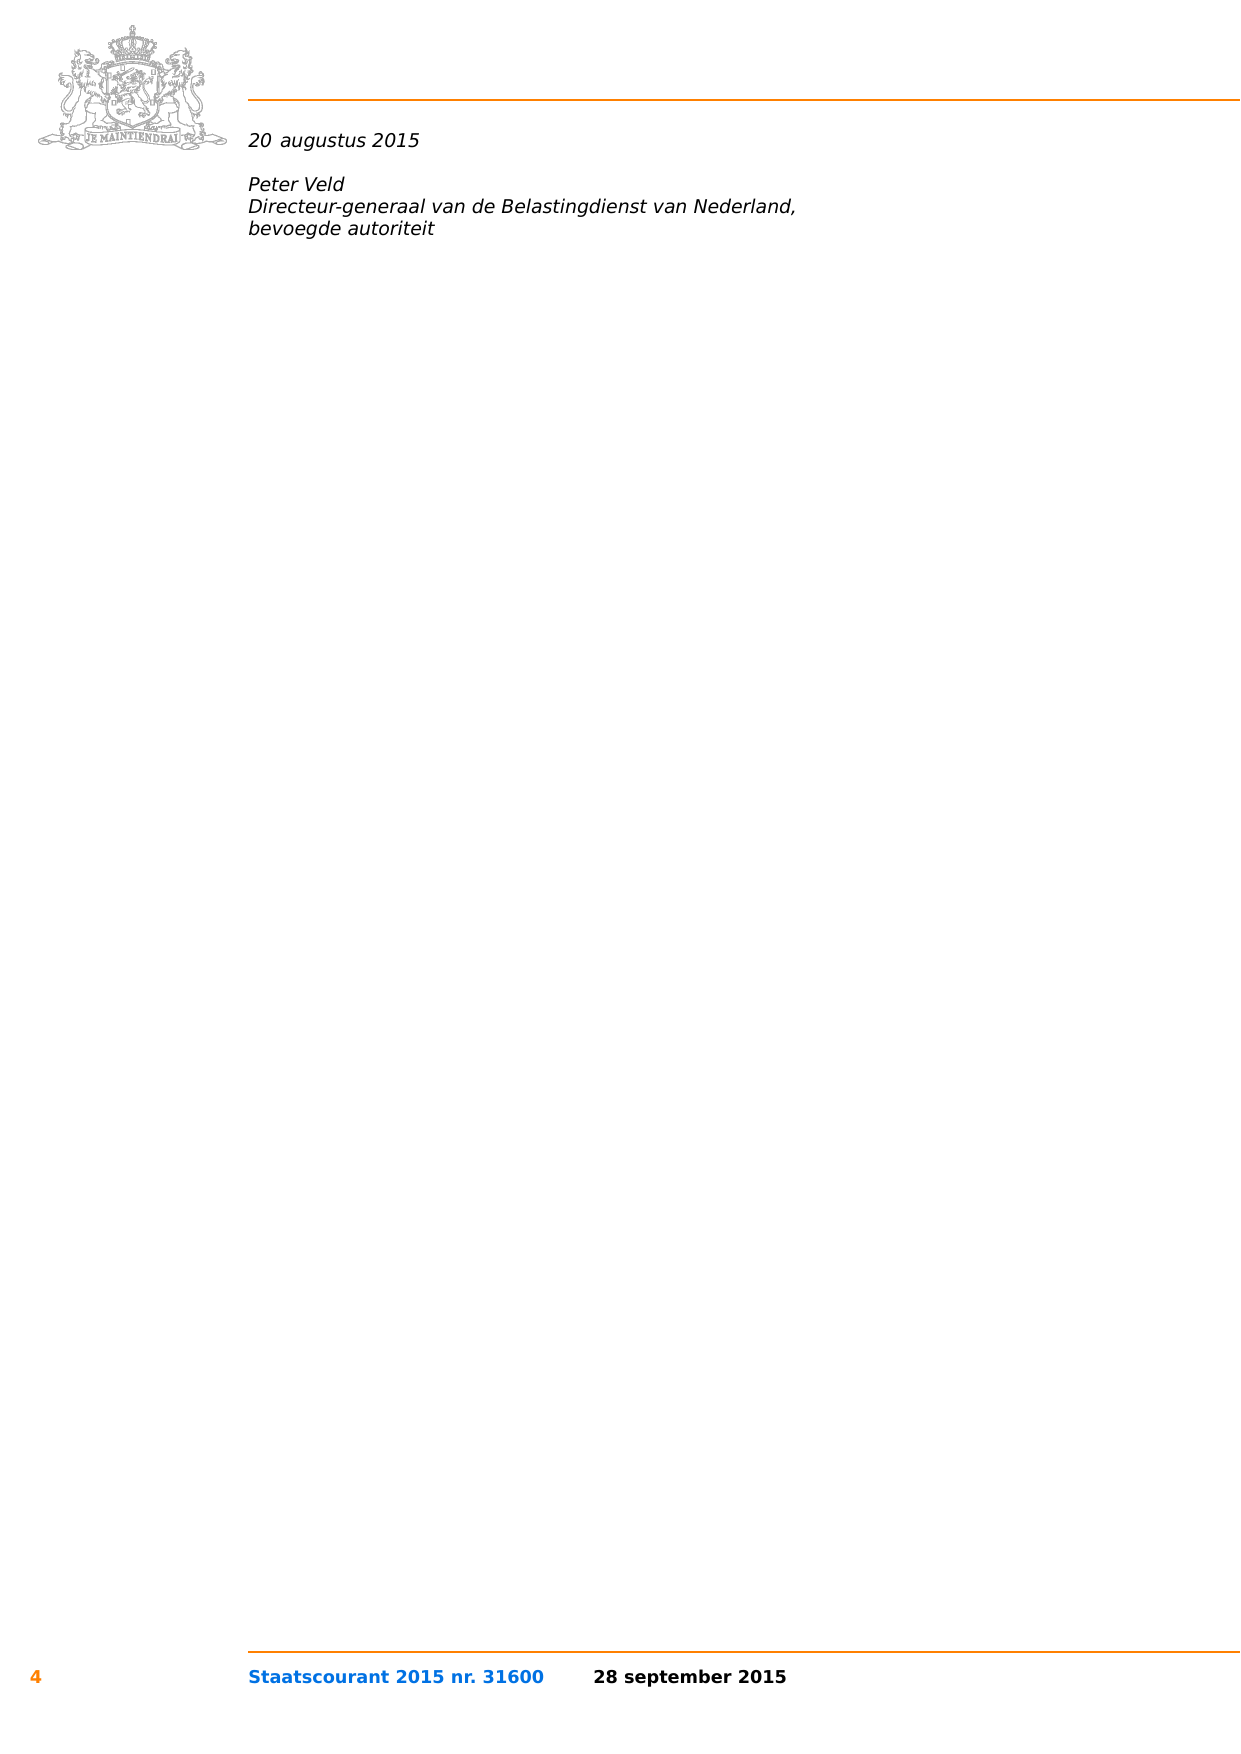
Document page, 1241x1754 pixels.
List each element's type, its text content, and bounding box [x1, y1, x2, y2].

text Directeur-generaal van de Belastingdienst van Nederland, [248, 196, 1163, 218]
picture [38, 25, 227, 150]
text 20 augustus 2015 [248, 130, 1163, 152]
text bevoegde autoriteit [248, 218, 1163, 240]
text Peter Veld [248, 174, 1163, 196]
